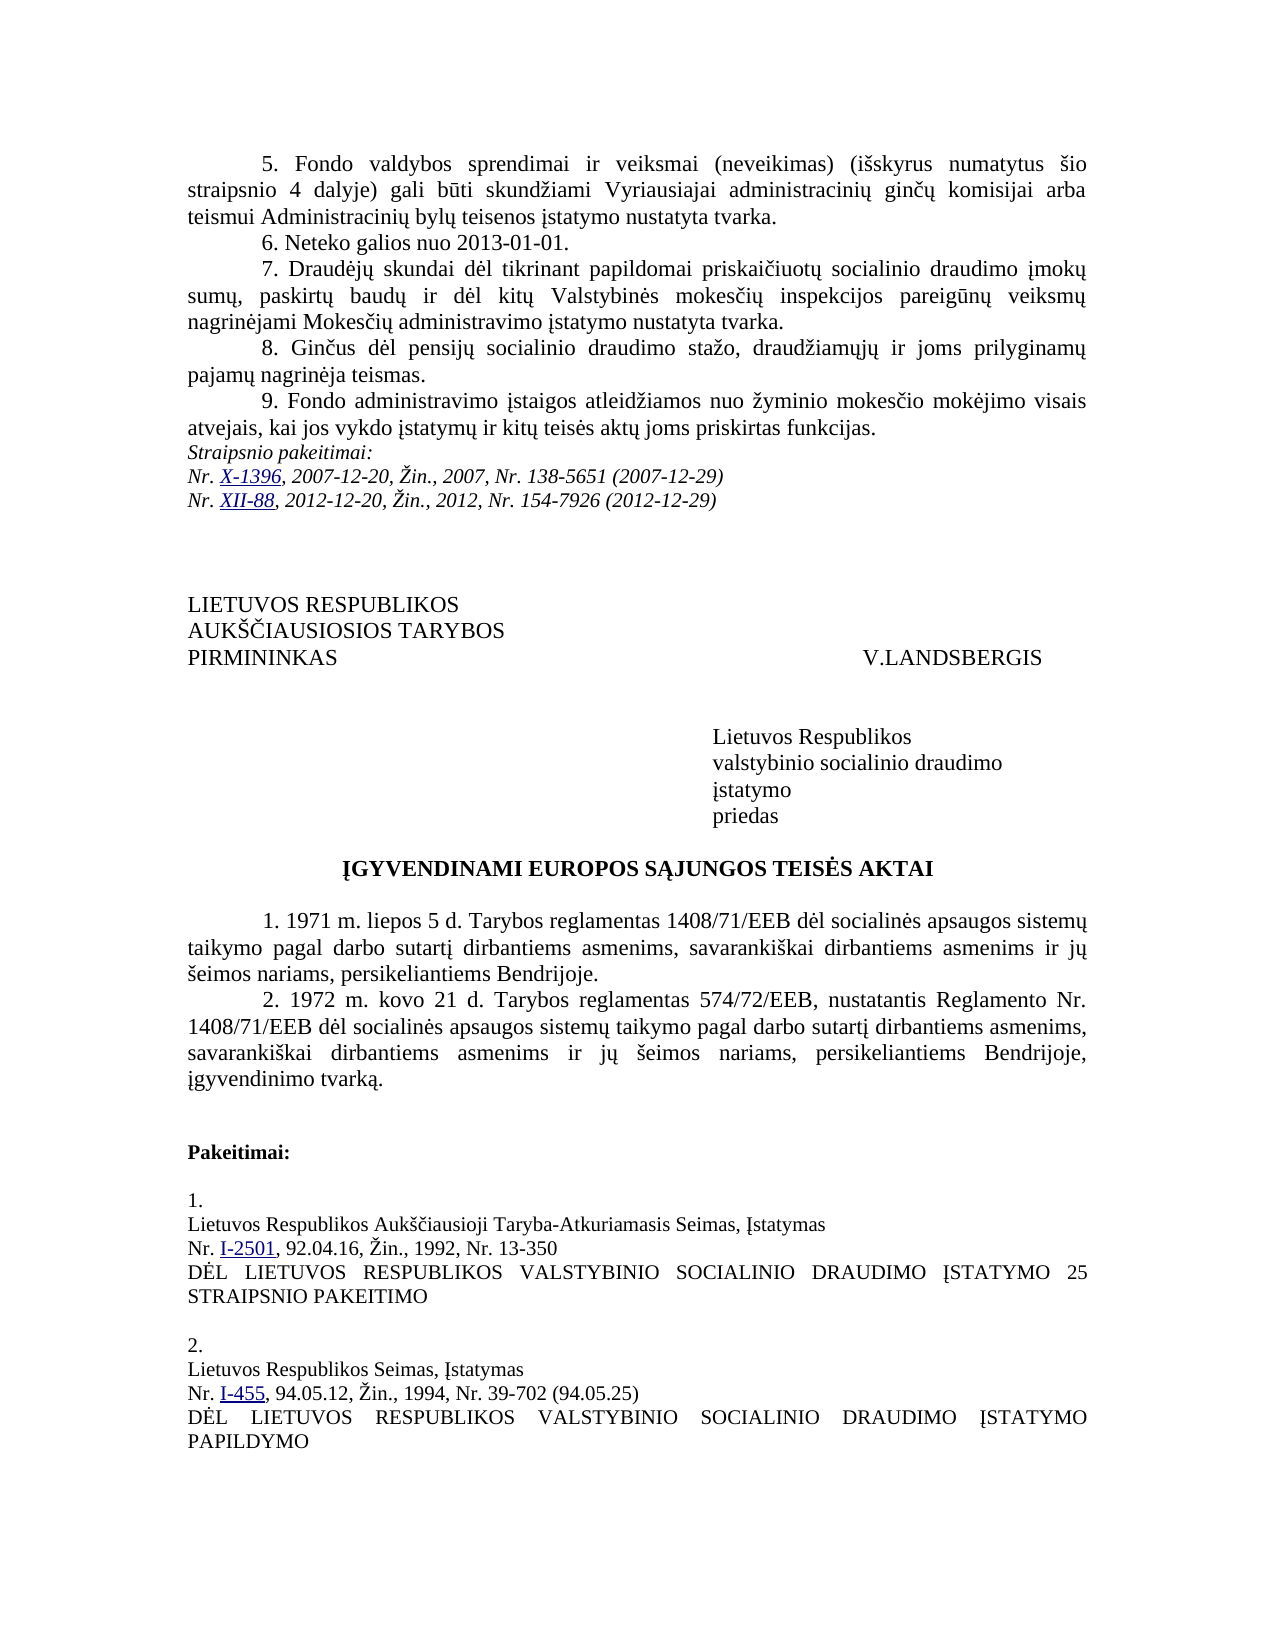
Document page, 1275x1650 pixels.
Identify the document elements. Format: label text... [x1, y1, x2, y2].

text 2. 1972 m. kovo 21 d. Tarybos reglamentas 574/72/EEB, nustatantis Reglamento Nr. 1408/71/EEB dėl socialinės apsaugos sistemų taikymo pagal darbo sutartį dirbantiems asmenims, savarankiškai dirbantiems asmenims ir jų šeimos nariams, persikeliantiems Bendrijoje, įgyvendinimo tvarką. [187, 986, 1088, 1092]
text 6. Neteko galios nuo 2013-01-01. [187, 229, 1087, 255]
text Nr. X-1396, 2007-12-20, Žin., 2007, Nr. 138-5651 (2007-12-29) [187, 464, 1088, 488]
text 2. [187, 1332, 1088, 1357]
text 8. Ginčus dėl pensijų socialinio draudimo stažo, draudžiamųjų ir joms prilyginamų pajamų nagrinėja teismas. [187, 334, 1087, 387]
text 1. [187, 1188, 1088, 1212]
text Nr. I-2501, 92.04.16, Žin., 1992, Nr. 13-350 [187, 1236, 1088, 1260]
text PIRMININKAS V.LANDSBERGIS [187, 644, 1088, 670]
text valstybinio socialinio draudimo [187, 749, 1088, 776]
text Nr. I-455, 94.05.12, Žin., 1994, Nr. 39-702 (94.05.25) [187, 1381, 1088, 1405]
text Pakeitimai: [187, 1140, 1088, 1164]
text įstatymo [187, 776, 1088, 802]
text Lietuvos Respublikos Aukščiausioji Taryba-Atkuriamasis Seimas, Įstatymas [187, 1212, 1088, 1236]
subtitle LIETUVOS RESPUBLIKOS [187, 591, 1088, 617]
text AUKŠČIAUSIOSIOS TARYBOS [187, 617, 1088, 644]
text DĖL LIETUVOS RESPUBLIKOS VALSTYBINIO SOCIALINIO DRAUDIMO ĮSTATYMO 25 STRAIPSNIO PAKEITIMO [187, 1260, 1088, 1308]
subtitle ĮGYVENDINAMI EUROPOS SĄJUNGOS TEISĖS AKTAI [187, 855, 1088, 881]
text Lietuvos Respublikos [187, 723, 1088, 749]
text 9. Fondo administravimo įstaigos atleidžiamos nuo žyminio mokesčio mokėjimo visais atvejais, kai jos vykdo įstatymų ir kitų teisės aktų joms priskirtas funkcijas. [187, 387, 1087, 440]
subtitle DĖL LIETUVOS RESPUBLIKOS VALSTYBINIO SOCIALINIO DRAUDIMO ĮSTATYMO PAPILDYMO [187, 1405, 1088, 1453]
text 1. 1971 m. liepos 5 d. Tarybos reglamentas 1408/71/EEB dėl socialinės apsaugos sistemų taikymo pagal darbo sutartį dirbantiems asmenims, savarankiškai dirbantiems asmenims ir jų šeimos nariams, persikeliantiems Bendrijoje. [187, 907, 1088, 986]
text Lietuvos Respublikos Seimas, Įstatymas [187, 1357, 1088, 1381]
text 5. Fondo valdybos sprendimai ir veiksmai (neveikimas) (išskyrus numatytus šio straipsnio 4 dalyje) gali būti skundžiami Vyriausiajai administracinių ginčų komisijai arba teismui Administracinių bylų teisenos įstatymo nustatyta tvarka. [187, 150, 1087, 229]
text priedas [187, 802, 1088, 828]
text 7. Draudėjų skundai dėl tikrinant papildomai priskaičiuotų socialinio draudimo įmokų sumų, paskirtų baudų ir dėl kitų Valstybinės mokesčių inspekcijos pareigūnų veiksmų nagrinėjami Mokesčių administravimo įstatymo nustatyta tvarka. [187, 255, 1087, 334]
text Nr. XII-88, 2012-12-20, Žin., 2012, Nr. 154-7926 (2012-12-29) [187, 488, 1087, 512]
text Straipsnio pakeitimai: [187, 440, 1088, 464]
